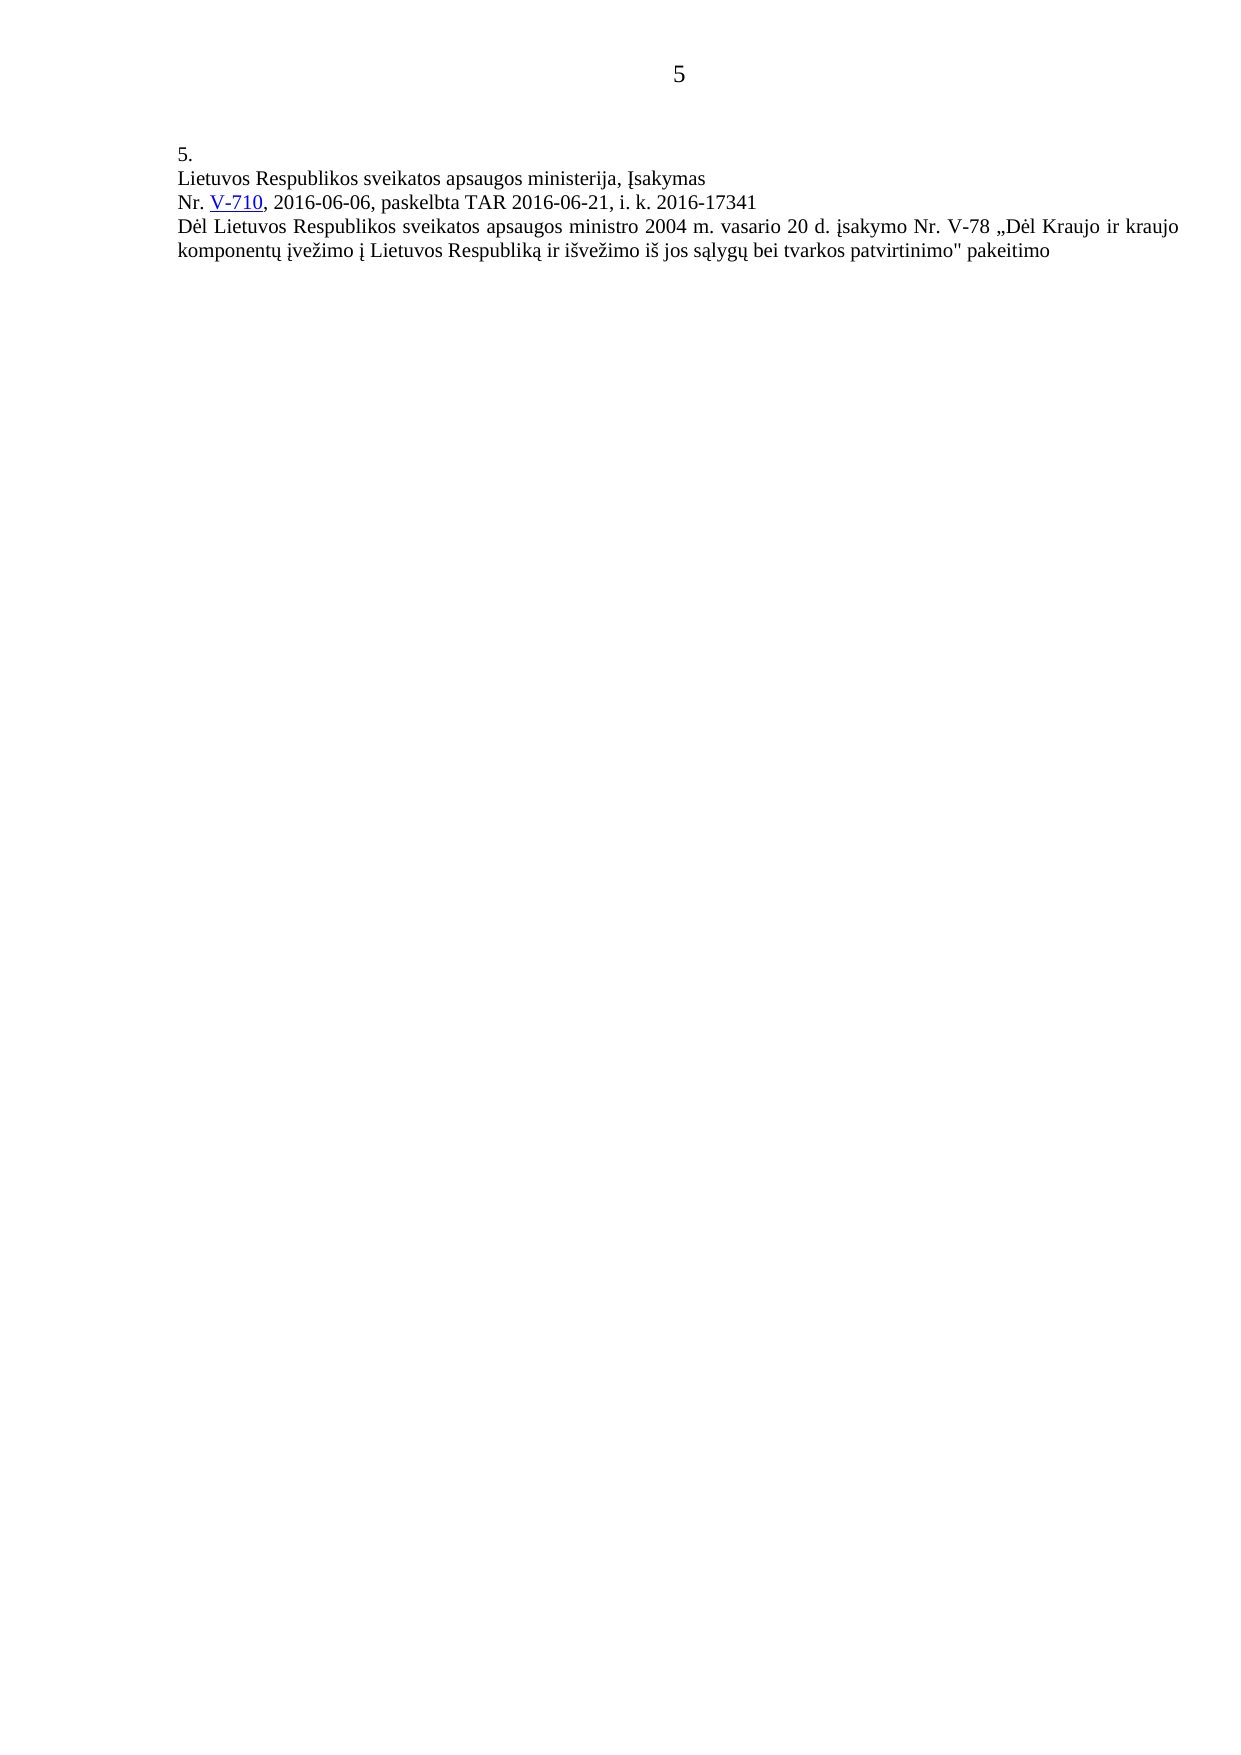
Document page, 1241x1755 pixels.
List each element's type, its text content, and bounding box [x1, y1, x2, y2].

text Dėl Lietuvos Respublikos sveikatos apsaugos ministro 2004 m. vasario 20 d. įsakymo Nr. V-78 „Dėl Kraujo ir kraujo komponentų įvežimo į Lietuvos Respubliką ir išvežimo iš jos sąlygų bei tvarkos patvirtinimo" pakeitimo [177, 214, 1181, 262]
text Nr. V-710, 2016-06-06, paskelbta TAR 2016-06-21, i. k. 2016-17341 [177, 190, 1181, 214]
text 5. [177, 142, 1181, 166]
text Lietuvos Respublikos sveikatos apsaugos ministerija, Įsakymas [177, 166, 1181, 190]
